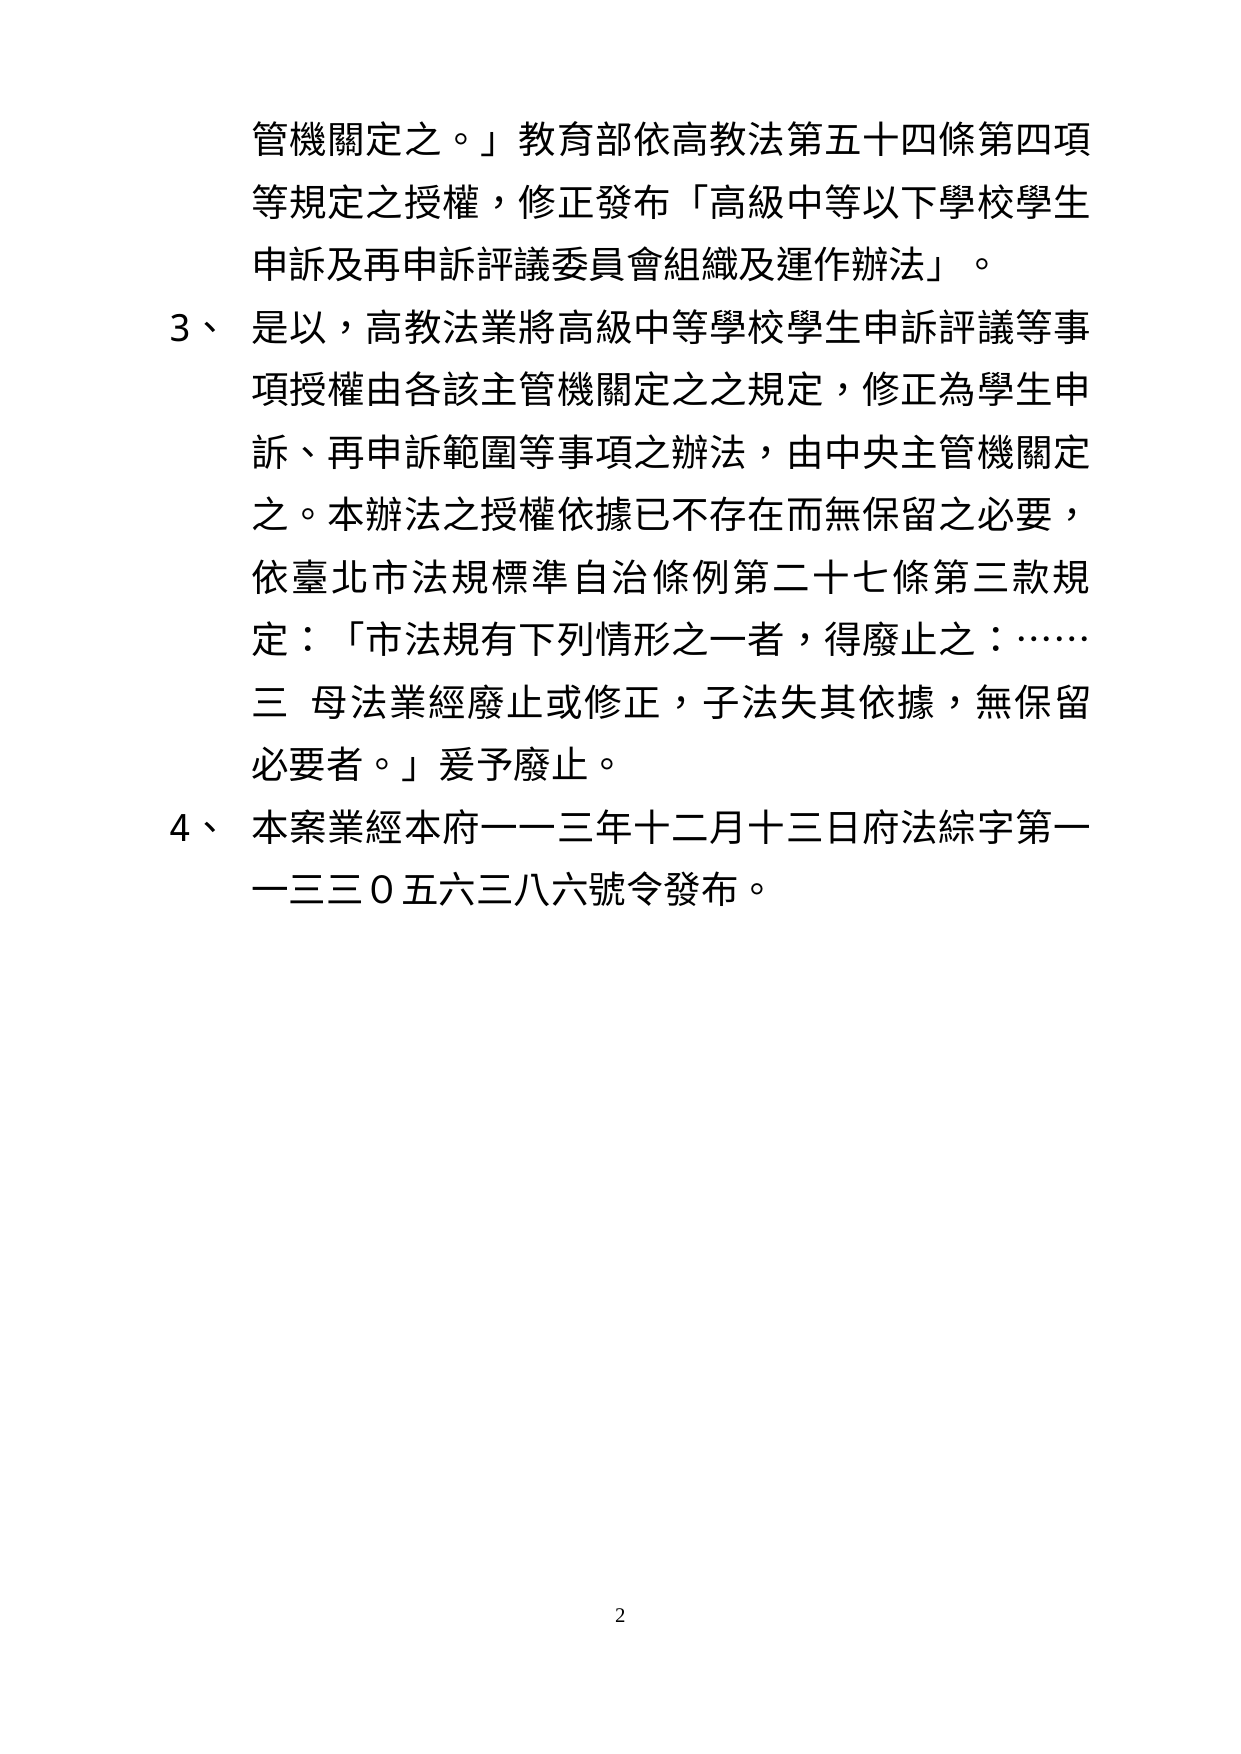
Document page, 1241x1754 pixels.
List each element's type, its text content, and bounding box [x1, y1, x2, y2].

list 管機關定之。」教育部依高教法第五十四條第四項等規定之授權，修正發布「高級中等以下學校學生申訴及再申訴評議委員會組織及運作辦法」。 [168, 96, 1092, 283]
list 本案業經本府一一三年十二月十三日府法綜字第一一三三０五六三八六號令發布。 [168, 783, 1092, 908]
list 是以，高教法業將高級中等學校學生申訴評議等事項授權由各該主管機關定之之規定，修正為學生申訴、再申訴範圍等事項之辦法，由中央主管機關定之。本辦法之授權依據已不存在而無保留之必要，依臺北市法規標準自治條例第二十七條第三款規定：「市法規有下列情形之一者，得廢止之：……三 母法業經廢止或修正，子法失其依據，無保留必要者。」爰予廢止。 [168, 283, 1092, 783]
